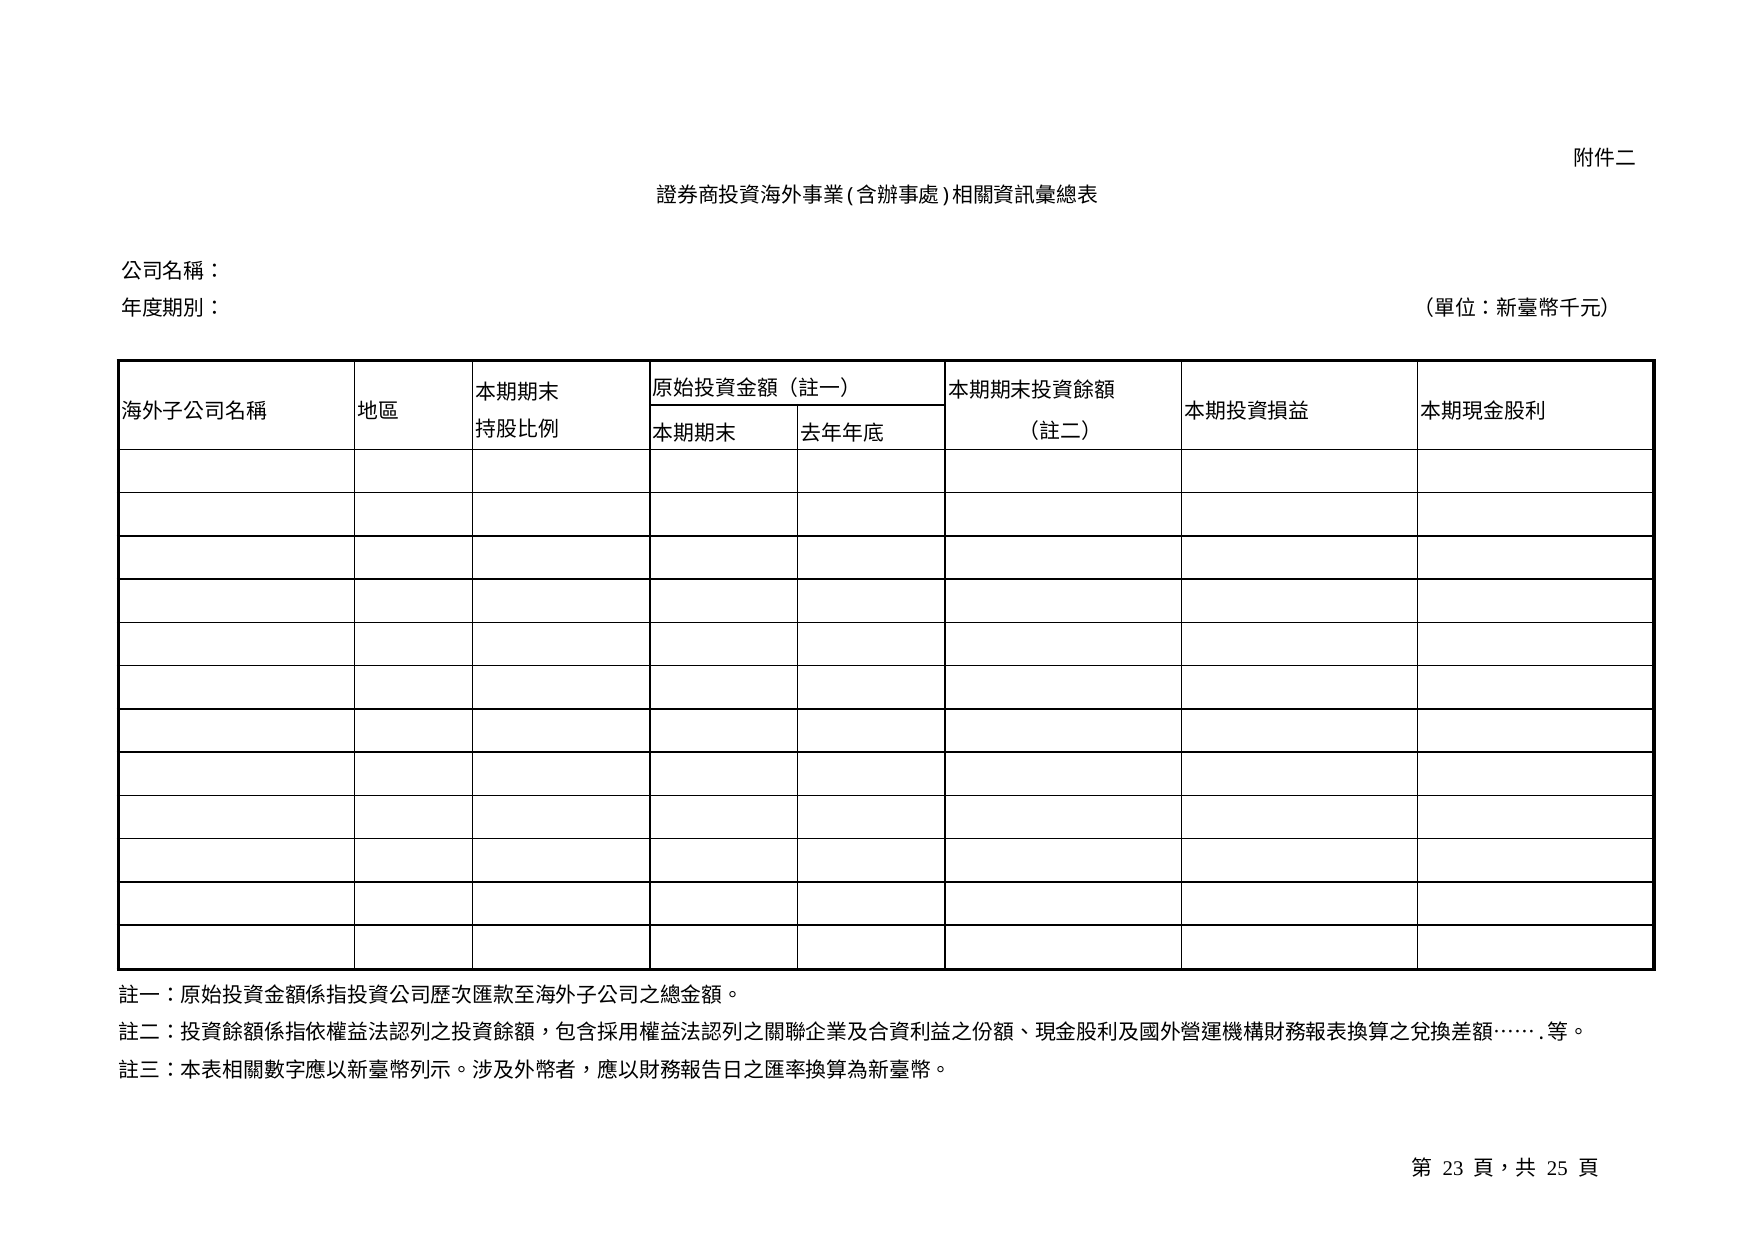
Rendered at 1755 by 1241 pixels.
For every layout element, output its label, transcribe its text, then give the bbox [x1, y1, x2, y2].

table_cell [473, 450, 649, 492]
table_cell [946, 666, 1181, 708]
table_cell [651, 623, 797, 665]
table_cell [946, 796, 1181, 838]
table_header 本期現金股利 [1418, 362, 1652, 449]
table_cell [473, 883, 649, 924]
table_cell [355, 450, 472, 492]
table_cell [120, 753, 354, 794]
table_cell [473, 796, 649, 838]
table_cell [120, 450, 354, 492]
table_cell [473, 623, 649, 665]
table_cell [120, 666, 354, 708]
table_cell [355, 753, 472, 794]
table_cell [798, 839, 944, 881]
table_cell [1182, 753, 1417, 794]
table_cell [355, 666, 472, 708]
table_cell [651, 666, 797, 708]
table_cell [946, 580, 1181, 622]
table_cell [1418, 796, 1652, 838]
table_cell [473, 493, 649, 535]
table_cell [798, 753, 944, 794]
table_header 地區 [355, 362, 472, 449]
table_cell [651, 580, 797, 622]
text 附件二 [118, 134, 1636, 172]
table_cell [1182, 623, 1417, 665]
table_cell [651, 493, 797, 535]
table_cell [1182, 796, 1417, 838]
table_cell [1182, 710, 1417, 751]
table_cell [120, 580, 354, 622]
text 註一：原始投資金額係指投資公司歷次匯款至海外子公司之總金額。 [118, 971, 1636, 1008]
table_cell [651, 926, 797, 967]
table_cell [1418, 537, 1652, 578]
table_cell [120, 623, 354, 665]
table_cell [1182, 580, 1417, 622]
table_cell [1418, 926, 1652, 967]
table_header 本期期末投資餘額 （註二） [946, 362, 1181, 449]
table_cell [1182, 839, 1417, 881]
table_cell [355, 796, 472, 838]
table_cell [798, 666, 944, 708]
table_cell [473, 537, 649, 578]
table_cell [355, 623, 472, 665]
table_cell [120, 839, 354, 881]
table_cell [1182, 450, 1417, 492]
table_cell [355, 710, 472, 751]
table_cell （單位：新臺幣千元） [945, 284, 1624, 322]
table_cell [473, 666, 649, 708]
table_cell [355, 493, 472, 535]
table_cell [651, 753, 797, 794]
table_cell [798, 450, 944, 492]
table_cell [946, 537, 1181, 578]
table_cell [946, 623, 1181, 665]
table_cell [1418, 623, 1652, 665]
table_cell [798, 710, 944, 751]
table_cell [651, 839, 797, 881]
table_cell [798, 493, 944, 535]
table_cell [946, 710, 1181, 751]
table_cell [120, 537, 354, 578]
table_cell 去年年底 [798, 406, 944, 449]
table_cell 本期期末 [651, 406, 797, 449]
table_cell [1418, 450, 1652, 492]
table_cell [1418, 580, 1652, 622]
table_header 本期期末 持股比例 [473, 362, 649, 449]
table_cell [120, 796, 354, 838]
table_cell [355, 839, 472, 881]
table_cell [946, 926, 1181, 967]
table_cell [1182, 493, 1417, 535]
table_cell [651, 710, 797, 751]
table_cell [1418, 883, 1652, 924]
table_cell [355, 883, 472, 924]
table_cell [798, 926, 944, 967]
table_cell [798, 796, 944, 838]
table_cell [946, 493, 1181, 535]
table_cell [798, 537, 944, 578]
table_cell [473, 839, 649, 881]
table_header 公司名稱： [118, 247, 945, 284]
table_cell [473, 580, 649, 622]
table_cell [798, 580, 944, 622]
table_cell [946, 883, 1181, 924]
table_cell [798, 623, 944, 665]
table_cell [355, 580, 472, 622]
table_cell [1182, 926, 1417, 967]
table_cell [355, 537, 472, 578]
table_header 原始投資金額（註一） [651, 362, 944, 404]
table_cell [1418, 666, 1652, 708]
table_cell 年度期別： [118, 284, 945, 322]
table_cell [946, 839, 1181, 881]
table_cell [946, 753, 1181, 794]
table_cell [473, 926, 649, 967]
text 註二：投資餘額係指依權益法認列之投資餘額，包含採用權益法認列之關聯企業及合資利益之份額、現金股利及國外營運機構財務報表換算之兌換差額…….等。 [118, 1008, 1636, 1046]
table_cell [1182, 666, 1417, 708]
table_cell [798, 883, 944, 924]
table_cell [473, 710, 649, 751]
table_cell [120, 710, 354, 751]
table_cell [651, 796, 797, 838]
table_cell [651, 537, 797, 578]
table_cell [651, 883, 797, 924]
table_cell [355, 926, 472, 967]
table_cell [1418, 710, 1652, 751]
table_cell [946, 450, 1181, 492]
table_header [945, 247, 1624, 284]
table_cell [1418, 493, 1652, 535]
table_cell [1418, 839, 1652, 881]
table_cell [1182, 883, 1417, 924]
table_header 海外子公司名稱 [120, 362, 354, 449]
table_cell [120, 883, 354, 924]
table_cell [651, 450, 797, 492]
table_cell [1418, 753, 1652, 794]
text 註三：本表相關數字應以新臺幣列示。涉及外幣者，應以財務報告日之匯率換算為新臺幣。 [118, 1046, 1636, 1083]
text 證券商投資海外事業(含辦事處)相關資訊彙總表 [118, 172, 1636, 209]
table_cell [120, 926, 354, 967]
table_cell [120, 493, 354, 535]
table_header 本期投資損益 [1182, 362, 1417, 449]
table_cell [473, 753, 649, 794]
table_cell [1182, 537, 1417, 578]
